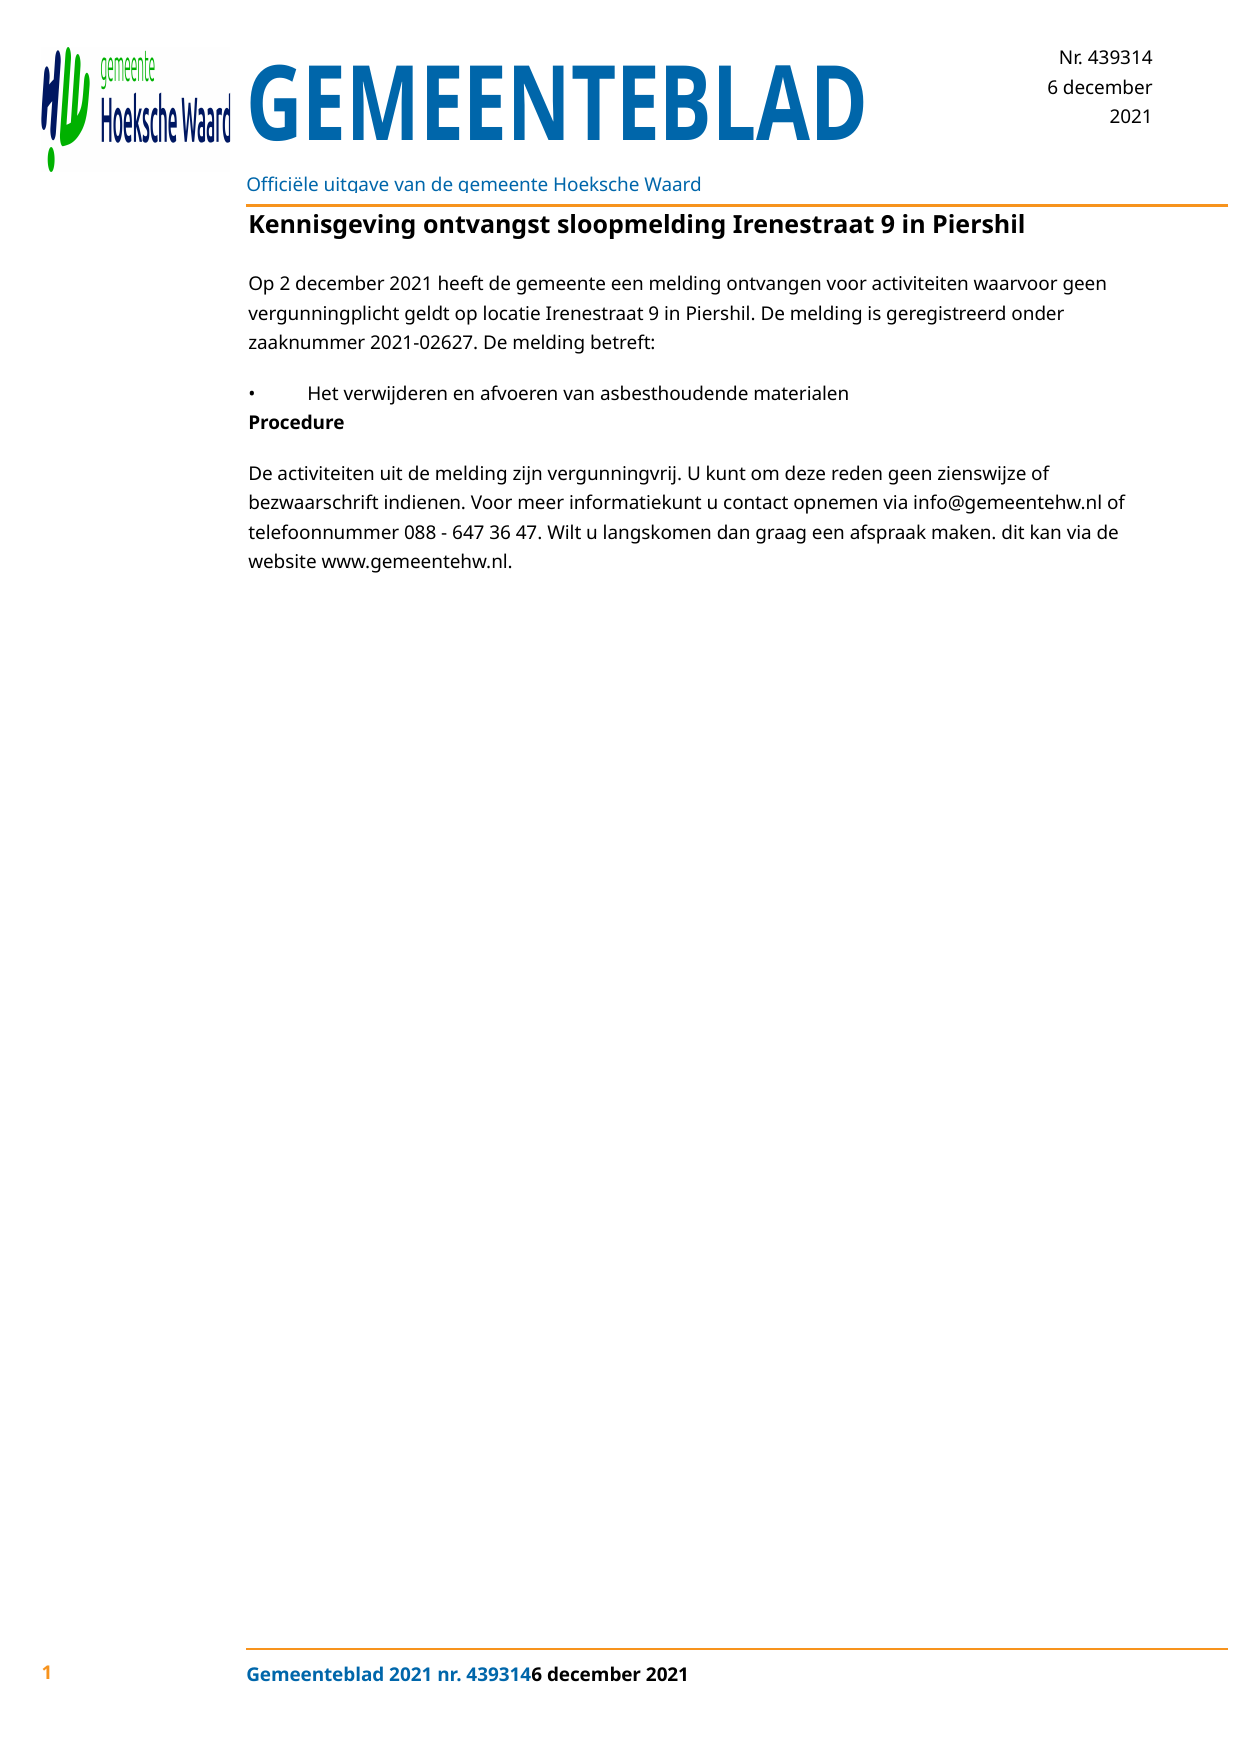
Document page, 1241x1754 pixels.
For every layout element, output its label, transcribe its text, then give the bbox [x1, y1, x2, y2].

picture [41, 47, 231, 172]
text Kennisgeving ontvangst sloopmelding Irenestraat 9 in Piershil [248, 207, 1152, 241]
text Procedure [248, 409, 1152, 435]
list Het verwijderen en afvoeren van asbesthoudende materialen [248, 380, 1152, 406]
text De activiteiten uit de melding zijn vergunningvrij. U kunt om deze reden geen zienswijze of bezwaarschrift indienen. Voor meer informatiekunt u contact opnemen via info@gemeentehw.nl of telefoonnummer 088 - 647 36 47. Wilt u langskomen dan graag een afspraak maken. dit kan via de website www.gemeentehw.nl. [248, 460, 1152, 574]
text Op 2 december 2021 heeft de gemeente een melding ontvangen voor activiteiten waarvoor geen vergunningplicht geldt op locatie Irenestraat 9 in Piershil. De melding is geregistreerd onder zaaknummer 2021-02627. De melding betreft: [248, 270, 1152, 355]
